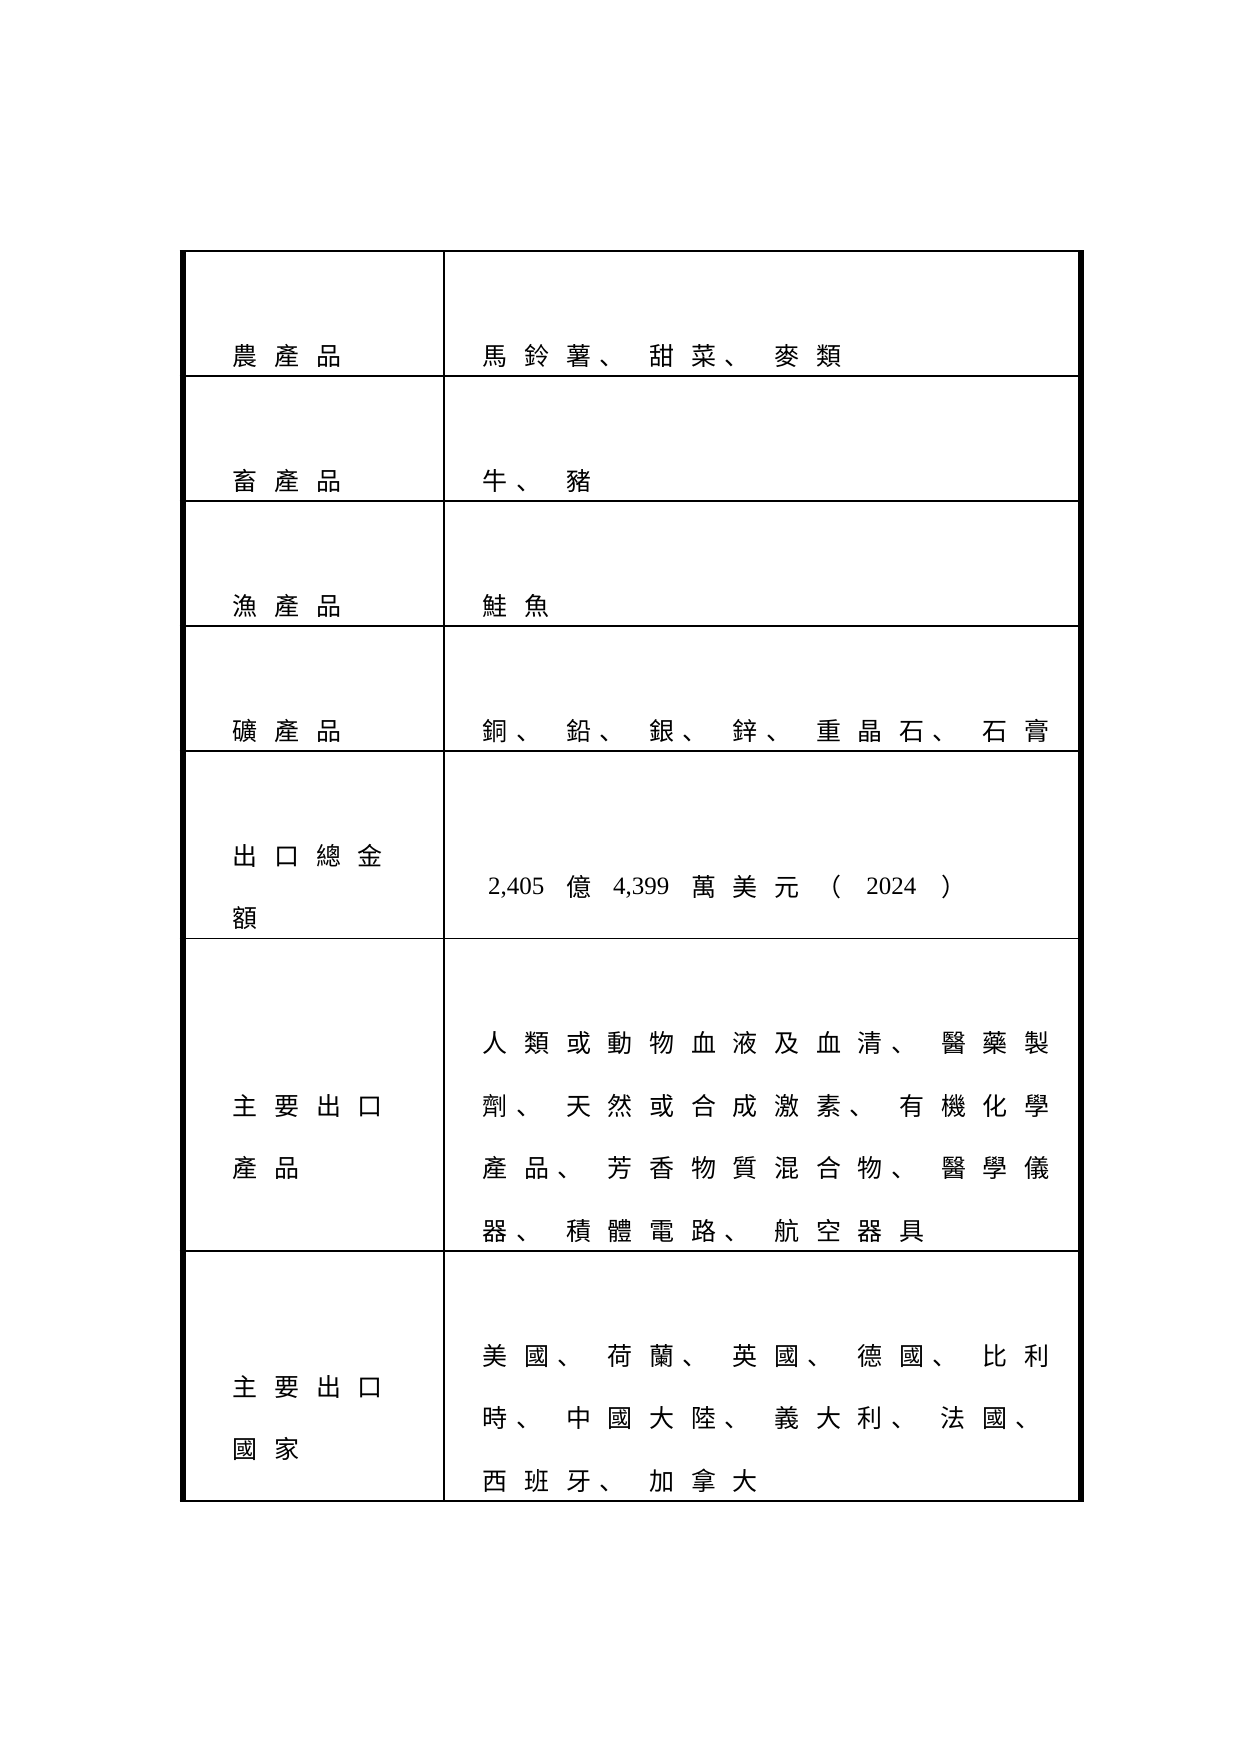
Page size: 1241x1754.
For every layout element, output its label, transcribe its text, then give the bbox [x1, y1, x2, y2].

table_cell 牛、豬 [445, 377, 1078, 500]
table_cell 馬鈴薯、甜菜、麥類 [445, 252, 1078, 375]
table_cell 美國、荷蘭、英國、德國、比利時、中國大陸、義大利、法國、西班牙、加拿大 [445, 1252, 1078, 1500]
table_cell 2,405億4,399萬美元（2024） [445, 752, 1078, 938]
table_cell 主要出口國家 [186, 1252, 443, 1500]
table_cell 畜產品 [186, 377, 443, 500]
table_cell 鮭魚 [445, 502, 1078, 625]
table_cell 漁產品 [186, 502, 443, 625]
table_cell 人類或動物血液及血清、醫藥製劑、天然或合成激素、有機化學產品、芳香物質混合物、醫學儀器、積體電路、航空器具 [445, 939, 1078, 1250]
table_cell 主要出口產品 [186, 939, 443, 1250]
table_cell 銅、鉛、銀、鋅、重晶石、石膏 [445, 627, 1078, 750]
table_cell 農產品 [186, 252, 443, 375]
table_cell 礦產品 [186, 627, 443, 750]
table_cell 出口總金額 [186, 752, 443, 938]
